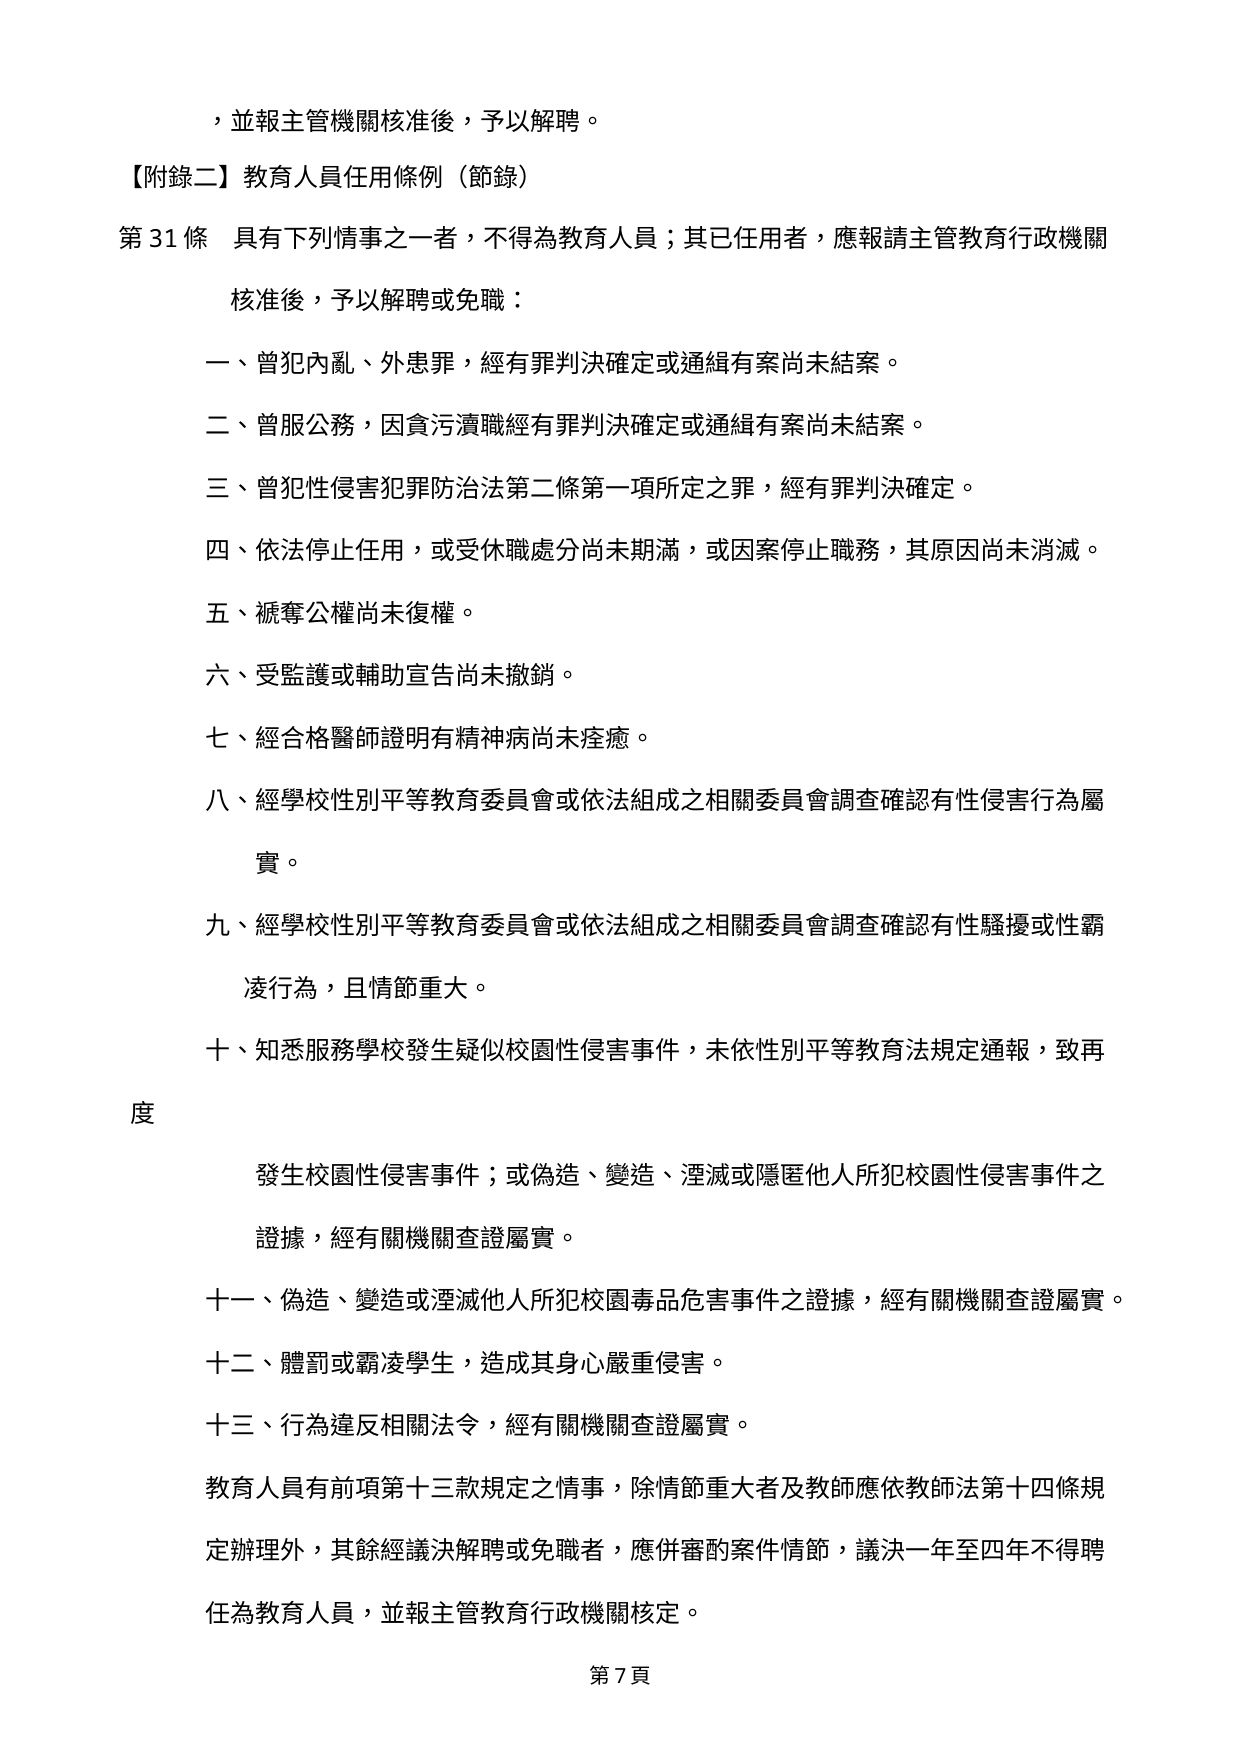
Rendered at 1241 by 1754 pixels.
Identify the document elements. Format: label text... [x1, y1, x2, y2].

text 十三、行為違反相關法令，經有關機關查證屬實。 [118, 1382, 1122, 1445]
text 第31條 具有下列情事之一者，不得為教育人員；其已任用者，應報請主管教育行政機關核准後，予以解聘或免職： [118, 195, 1122, 320]
text 十一、偽造、變造或湮滅他人所犯校園毒品危害事件之證據，經有關機關查證屬實。 [118, 1257, 1122, 1320]
text 三、曾犯性侵害犯罪防治法第二條第一項所定之罪，經有罪判決確定。 [118, 445, 1122, 507]
text 四、依法停止任用，或受休職處分尚未期滿，或因案停止職務，其原因尚未消滅。 [118, 507, 1122, 570]
text 【附錄二】教育人員任用條例（節錄） [118, 153, 1122, 195]
text 六、受監護或輔助宣告尚未撤銷。 [118, 632, 1122, 695]
text 一、曾犯內亂、外患罪，經有罪判決確定或通緝有案尚未結案。 [118, 320, 1122, 382]
text 八、經學校性別平等教育委員會或依法組成之相關委員會調查確認有性侵害行為屬實。 [206, 757, 1122, 882]
text 十、知悉服務學校發生疑似校園性侵害事件，未依性別平等教育法規定通報，致再度 [131, 1007, 1122, 1132]
text 教育人員有前項第十三款規定之情事，除情節重大者及教師應依教師法第十四條規定辦理外，其餘經議決解聘或免職者，應併審酌案件情節，議決一年至四年不得聘任為教育人員，並報主管教育行政機關核定。 [206, 1445, 1122, 1632]
text 五、褫奪公權尚未復權。 [118, 570, 1122, 632]
text 二、曾服公務，因貪污瀆職經有罪判決確定或通緝有案尚未結案。 [118, 382, 1122, 445]
text 九、經學校性別平等教育委員會或依法組成之相關委員會調查確認有性騷擾或性霸凌行為，且情節重大。 [206, 882, 1122, 1007]
text ，並報主管機關核准後，予以解聘。 [206, 78, 1122, 141]
text 十二、體罰或霸凌學生，造成其身心嚴重侵害。 [118, 1320, 1122, 1382]
text 七、經合格醫師證明有精神病尚未痊癒。 [118, 695, 1122, 757]
text 發生校園性侵害事件；或偽造、變造、湮滅或隱匿他人所犯校園性侵害事件之證據，經有關機關查證屬實。 [256, 1132, 1122, 1257]
